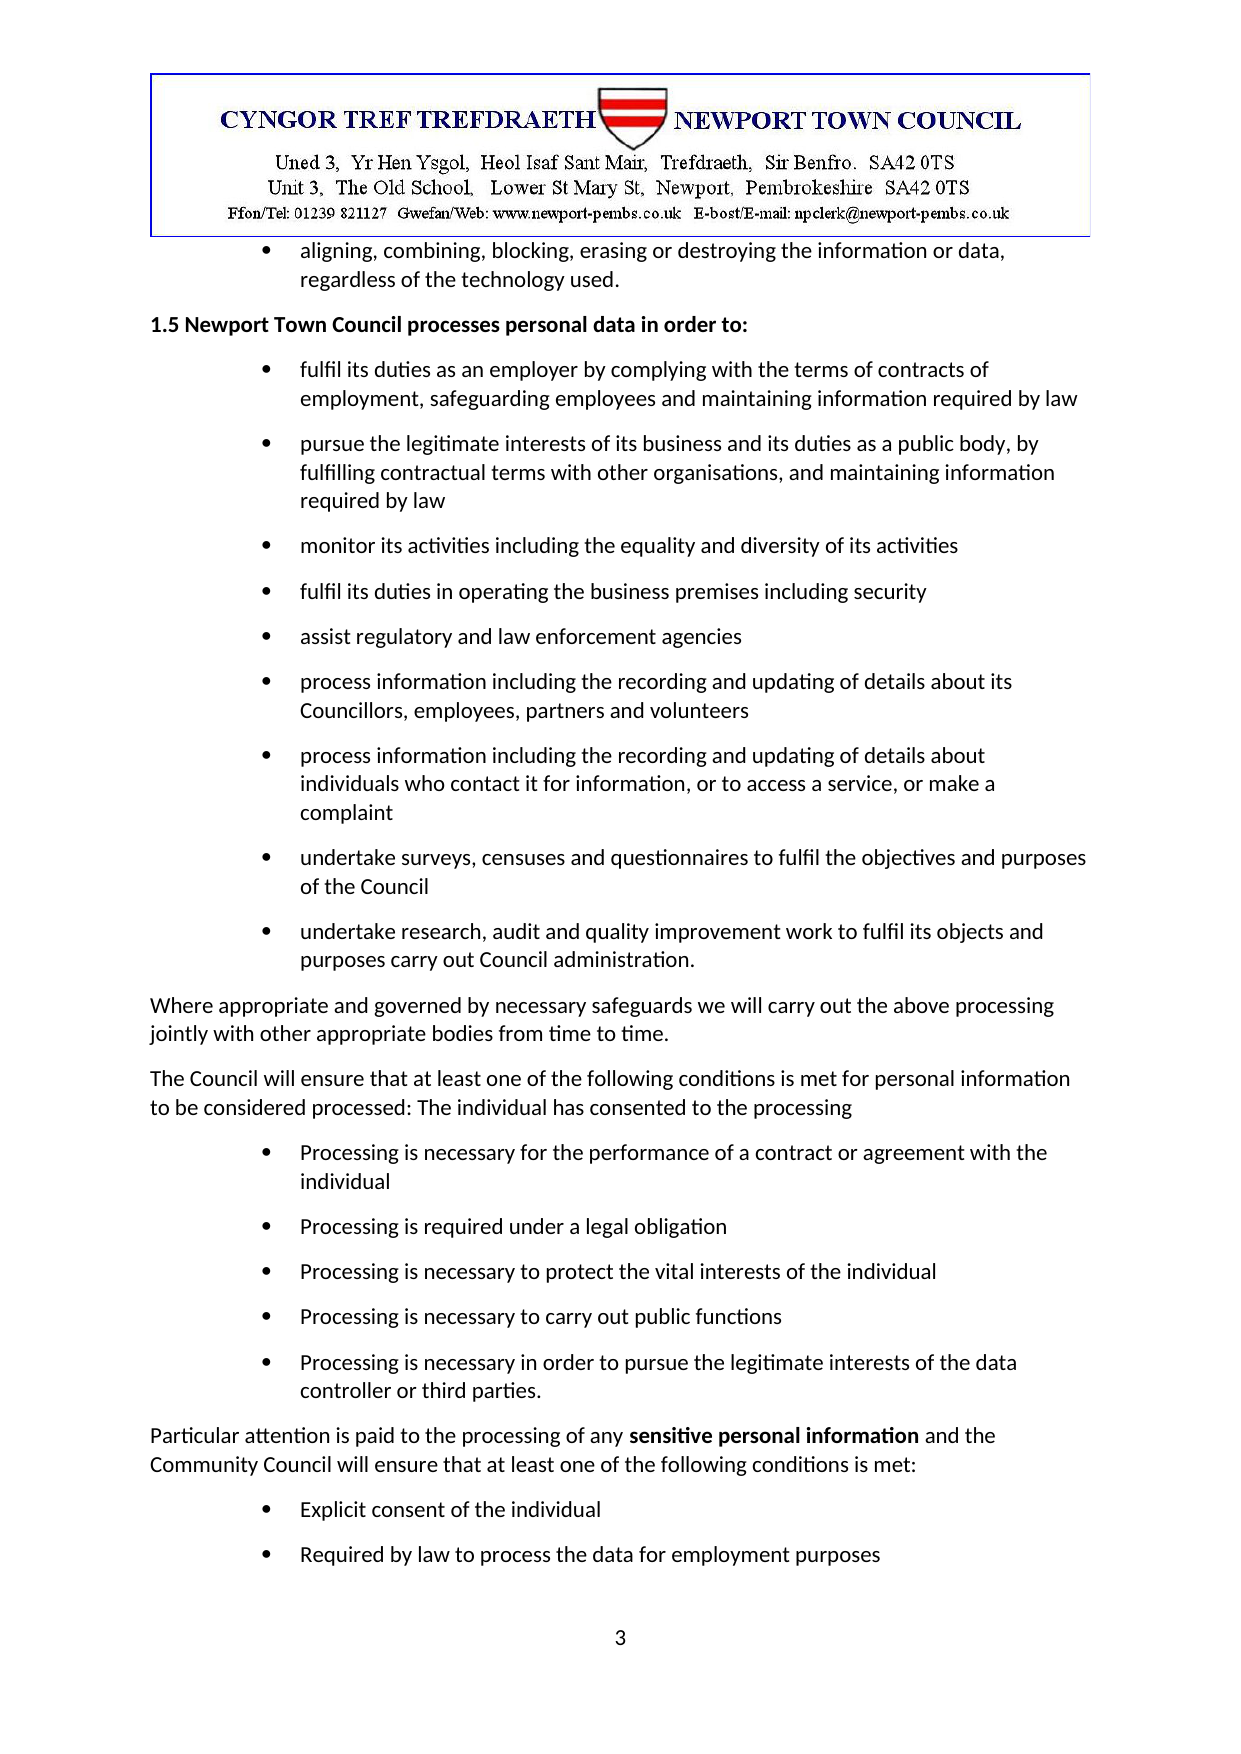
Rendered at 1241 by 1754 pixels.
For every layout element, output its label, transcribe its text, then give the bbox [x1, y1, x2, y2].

list Explicit consent of the individual [262, 1495, 1090, 1523]
list undertake research, audit and quality improvement work to fulfil its objects and purposes carry out Council administration. [262, 917, 1090, 974]
text Particular attention is paid to the processing of any sensitive personal information and the Community Council will ensure that at least one of the following conditions is met: [150, 1421, 1090, 1478]
list Required by law to process the data for employment purposes [262, 1540, 1090, 1568]
list process information including the recording and updating of details about individuals who contact it for information, or to access a service, or make a complaint [262, 741, 1090, 826]
list Processing is necessary to protect the vital interests of the individual [262, 1257, 1090, 1285]
list process information including the recording and updating of details about its Councillors, employees, partners and volunteers [262, 667, 1090, 724]
list fulfil its duties in operating the business premises including security [262, 577, 1090, 605]
list Processing is necessary to carry out public functions [262, 1302, 1090, 1331]
list assist regulatory and law enforcement agencies [262, 622, 1090, 650]
list Processing is necessary in order to pursue the legitimate interests of the data controller or third parties. [262, 1348, 1090, 1404]
list Processing is necessary for the performance of a contract or agreement with the individual [262, 1138, 1090, 1195]
text The Council will ensure that at least one of the following conditions is met for personal information to be considered processed: The individual has consented to the processing [150, 1064, 1090, 1121]
list pursue the legitimate interests of its business and its duties as a public body, by fulfilling contractual terms with other organisations, and maintaining information required by law [262, 429, 1090, 514]
list Processing is required under a legal obligation [262, 1212, 1090, 1240]
list fulfil its duties as an employer by complying with the terms of contracts of employment, safeguarding employees and maintaining information required by law [262, 356, 1090, 412]
list undertake surveys, censuses and questionnaires to fulfil the objectives and purposes of the Council [262, 843, 1090, 900]
list aligning, combining, blocking, erasing or destroying the information or data, regardless of the technology used. [262, 237, 1090, 293]
list monitor its activities including the equality and diversity of its activities [262, 532, 1090, 560]
text 1.5 Newport Town Council processes personal data in order to: [150, 310, 1090, 338]
text Where appropriate and governed by necessary safeguards we will carry out the above processing jointly with other appropriate bodies from time to time. [150, 991, 1090, 1047]
